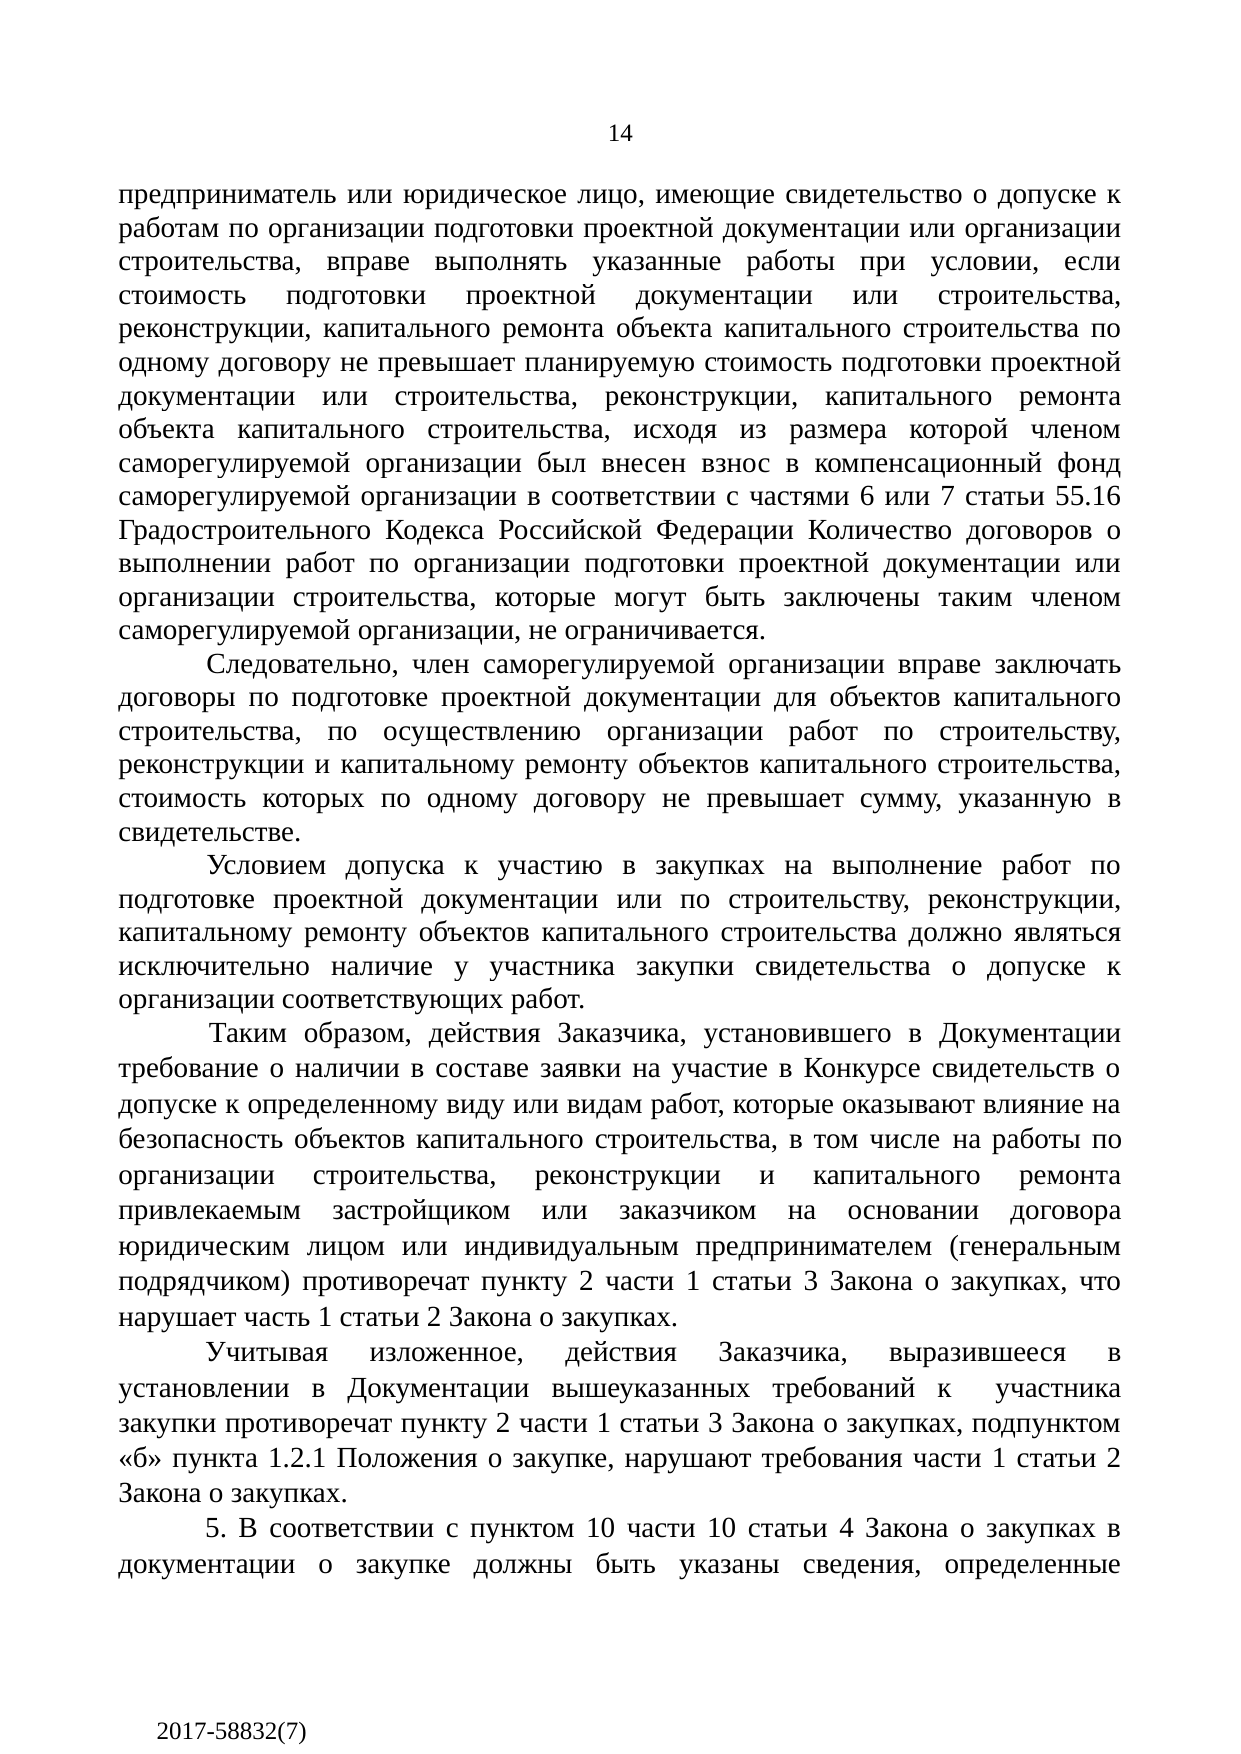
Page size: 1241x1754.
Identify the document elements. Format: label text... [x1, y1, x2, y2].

text Таким образом, действия Заказчика, установившего в Документации требование о наличии в составе заявки на участие в Конкурсе свидетельств о допуске к определенному виду или видам работ, которые оказывают влияние на безопасность объектов капитального строительства, в том числе на работы по организации строительства, реконструкции и капитального ремонта привлекаемым застройщиком или заказчиком на основании договора юридическим лицом или индивидуальным предпринимателем (генеральным подрядчиком) противоречат пункту 2 части 1 статьи 3 Закона о закупках, что нарушает часть 1 статьи 2 Закона о закупках. [118, 1015, 1122, 1333]
text 5. В соответствии с пунктом 10 части 10 статьи 4 Закона о закупках в документации о закупке должны быть указаны сведения, определенные [118, 1511, 1122, 1579]
text предприниматель или юридическое лицо, имеющие свидетельство о допуске к работам по организации подготовки проектной документации или организации строительства, вправе выполнять указанные работы при условии, если стоимость подготовки проектной документации или строительства, реконструкции, капитального ремонта объекта капитального строительства по одному договору не превышает планируемую стоимость подготовки проектной документации или строительства, реконструкции, капитального ремонта объекта капитального строительства, исходя из размера которой членом саморегулируемой организации был внесен взнос в компенсационный фонд саморегулируемой организации в соответствии с частями 6 или 7 статьи 55.16 Градостроительного Кодекса Российской Федерации Количество договоров о выполнении работ по организации подготовки проектной документации или организации строительства, которые могут быть заключены таким членом саморегулируемой организации, не ограничивается. [118, 176, 1122, 646]
text Условием допуска к участию в закупках на выполнение работ по подготовке проектной документации или по строительству, реконструкции, капитальному ремонту объектов капитального строительства должно являться исключительно наличие у участника закупки свидетельства о допуске к организации соответствующих работ. [118, 847, 1122, 1015]
text Следовательно, член саморегулируемой организации вправе заключать договоры по подготовке проектной документации для объектов капитального строительства, по осуществлению организации работ по строительству, реконструкции и капитальному ремонту объектов капитального строительства, стоимость которых по одному договору не превышает сумму, указанную в свидетельстве. [118, 646, 1122, 847]
text Учитывая изложенное, действия Заказчика, выразившееся в установлении в Документации вышеуказанных требований к участника закупки противоречат пункту 2 части 1 статьи 3 Закона о закупках, подпунктом «б» пункта 1.2.1 Положения о закупке, нарушают требования части 1 статьи 2 Закона о закупках. [118, 1334, 1122, 1509]
